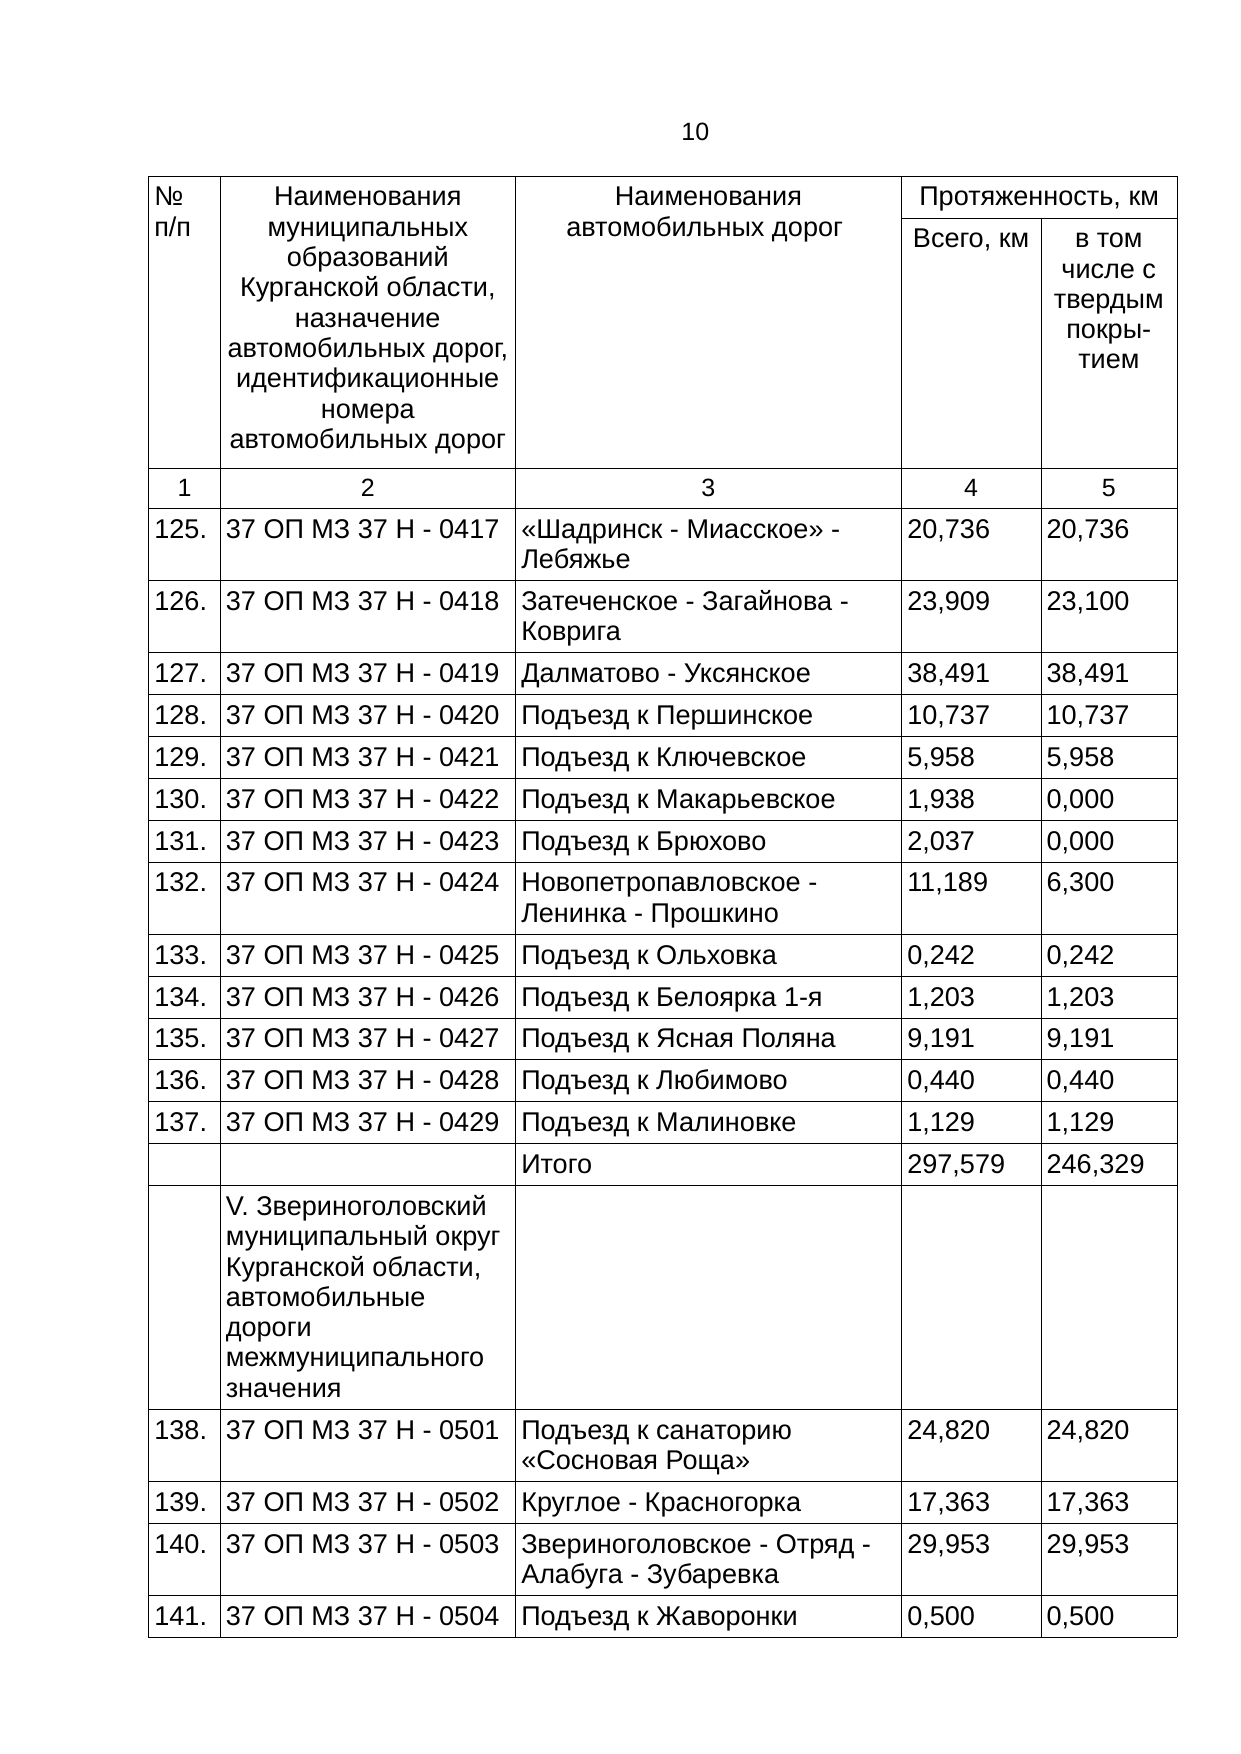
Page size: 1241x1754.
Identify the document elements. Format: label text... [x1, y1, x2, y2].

table_cell 0,000 [1042, 821, 1177, 862]
table_cell 23,909 [902, 581, 1041, 652]
table_cell [902, 1186, 1041, 1409]
table_cell 9,191 [1042, 1019, 1177, 1059]
table_header № п/п [149, 177, 220, 468]
table_cell Итого [516, 1144, 901, 1185]
table_header Наименования автомобильных дорог [516, 177, 901, 468]
table_cell Подъезд к санаторию «Сосновая Роща» [516, 1410, 901, 1481]
table_cell 37 ОП МЗ 37 Н - 0423 [221, 821, 515, 862]
table_cell [1042, 1186, 1177, 1409]
table_cell 37 ОП МЗ 37 Н - 0424 [221, 863, 515, 934]
table_cell 128. [149, 695, 220, 736]
table_cell 1,203 [1042, 977, 1177, 1017]
table_cell 37 ОП МЗ 37 Н - 0429 [221, 1102, 515, 1143]
table_cell 0,242 [902, 935, 1041, 976]
table_cell 126. [149, 581, 220, 652]
table_cell [149, 1144, 220, 1185]
table_cell в том числе с твердым покры-тием [1042, 219, 1177, 468]
table_cell 37 ОП МЗ 37 Н - 0425 [221, 935, 515, 976]
table_cell Всего, км [902, 219, 1041, 468]
table_cell 129. [149, 737, 220, 778]
table_cell 38,491 [902, 653, 1041, 694]
table_cell Звериноголовское - Отряд - Алабуга - Зубаревка [516, 1524, 901, 1595]
table_cell 37 ОП МЗ 37 Н - 0501 [221, 1410, 515, 1481]
table_cell 138. [149, 1410, 220, 1481]
table_cell 37 ОП МЗ 37 Н - 0503 [221, 1524, 515, 1595]
table_cell 17,363 [902, 1482, 1041, 1523]
table_cell Затеченское - Загайнова - Коврига [516, 581, 901, 652]
table_cell 20,736 [902, 509, 1041, 580]
table_cell Подъезд к Макарьевское [516, 779, 901, 820]
table_cell 297,579 [902, 1144, 1041, 1185]
table_cell Подъезд к Першинское [516, 695, 901, 736]
table_cell 0,500 [902, 1596, 1041, 1637]
table_cell 23,100 [1042, 581, 1177, 652]
table_cell Подъезд к Малиновке [516, 1102, 901, 1143]
table_cell 2,037 [902, 821, 1041, 862]
table_cell 0,242 [1042, 935, 1177, 976]
table_cell 37 ОП МЗ 37 Н - 0502 [221, 1482, 515, 1523]
table_cell 29,953 [902, 1524, 1041, 1595]
table_cell 37 ОП МЗ 37 Н - 0421 [221, 737, 515, 778]
table_cell [221, 1144, 515, 1185]
table_cell 139. [149, 1482, 220, 1523]
table_cell 133. [149, 935, 220, 976]
table_cell Подъезд к Брюхово [516, 821, 901, 862]
table_cell «Шадринск - Миасское» - Лебяжье [516, 509, 901, 580]
table_cell 29,953 [1042, 1524, 1177, 1595]
table_cell [516, 1186, 901, 1409]
table_cell 130. [149, 779, 220, 820]
table_cell 135. [149, 1019, 220, 1059]
table_cell 6,300 [1042, 863, 1177, 934]
table_header Наименования муниципальных образований Курганской области, назначение автомобильных дорог, идентификационные номера автомобильных дорог [221, 177, 515, 468]
table_cell 1,129 [902, 1102, 1041, 1143]
table_cell 24,820 [902, 1410, 1041, 1481]
table_cell Подъезд к Ключевское [516, 737, 901, 778]
table_cell Подъезд к Любимово [516, 1060, 901, 1101]
table_cell 4 [902, 469, 1041, 508]
table_cell 37 ОП МЗ 37 Н - 0418 [221, 581, 515, 652]
table_cell 5 [1042, 469, 1177, 508]
table_cell 37 ОП МЗ 37 Н - 0417 [221, 509, 515, 580]
table_cell 5,958 [1042, 737, 1177, 778]
table_cell 132. [149, 863, 220, 934]
table_cell 2 [221, 469, 515, 508]
table_cell 10,737 [1042, 695, 1177, 736]
table_cell 131. [149, 821, 220, 862]
table_cell 141. [149, 1596, 220, 1637]
table_cell 11,189 [902, 863, 1041, 934]
table_cell 0,440 [1042, 1060, 1177, 1101]
table_cell Подъезд к Ольховка [516, 935, 901, 976]
table_cell 38,491 [1042, 653, 1177, 694]
table_cell Подъезд к Ясная Поляна [516, 1019, 901, 1059]
table_cell 136. [149, 1060, 220, 1101]
table_cell 37 ОП МЗ 37 Н - 0420 [221, 695, 515, 736]
table_cell 37 ОП МЗ 37 Н - 0428 [221, 1060, 515, 1101]
table_cell 37 ОП МЗ 37 Н - 0419 [221, 653, 515, 694]
table_cell 0,440 [902, 1060, 1041, 1101]
table_cell 20,736 [1042, 509, 1177, 580]
table_cell 3 [516, 469, 901, 508]
table_cell Далматово - Уксянское [516, 653, 901, 694]
table_header Протяженность, км [902, 177, 1177, 217]
table_cell 137. [149, 1102, 220, 1143]
table_cell [149, 1186, 220, 1409]
table_cell Подъезд к Жаворонки [516, 1596, 901, 1637]
table_cell 0,500 [1042, 1596, 1177, 1637]
table_cell 246,329 [1042, 1144, 1177, 1185]
table_cell 1,203 [902, 977, 1041, 1017]
table_cell 9,191 [902, 1019, 1041, 1059]
table_cell 140. [149, 1524, 220, 1595]
table_cell 37 ОП МЗ 37 Н - 0422 [221, 779, 515, 820]
table_cell 5,958 [902, 737, 1041, 778]
table_cell 1,938 [902, 779, 1041, 820]
table_cell V. Звериноголовский муниципальный округ Курганской области, автомобильные дороги межмуниципального значения [221, 1186, 515, 1409]
table_cell 24,820 [1042, 1410, 1177, 1481]
table_cell 1 [149, 469, 220, 508]
table_cell Круглое - Красногорка [516, 1482, 901, 1523]
table_cell 134. [149, 977, 220, 1017]
table_cell Подъезд к Белоярка 1-я [516, 977, 901, 1017]
table_cell 10,737 [902, 695, 1041, 736]
table_cell 37 ОП МЗ 37 Н - 0426 [221, 977, 515, 1017]
table_cell 1,129 [1042, 1102, 1177, 1143]
table_cell 0,000 [1042, 779, 1177, 820]
table_cell 127. [149, 653, 220, 694]
table_cell 37 ОП МЗ 37 Н - 0504 [221, 1596, 515, 1637]
table_cell 17,363 [1042, 1482, 1177, 1523]
table_cell 37 ОП МЗ 37 Н - 0427 [221, 1019, 515, 1059]
table_cell Новопетропавловское - Ленинка - Прошкино [516, 863, 901, 934]
table_cell 125. [149, 509, 220, 580]
